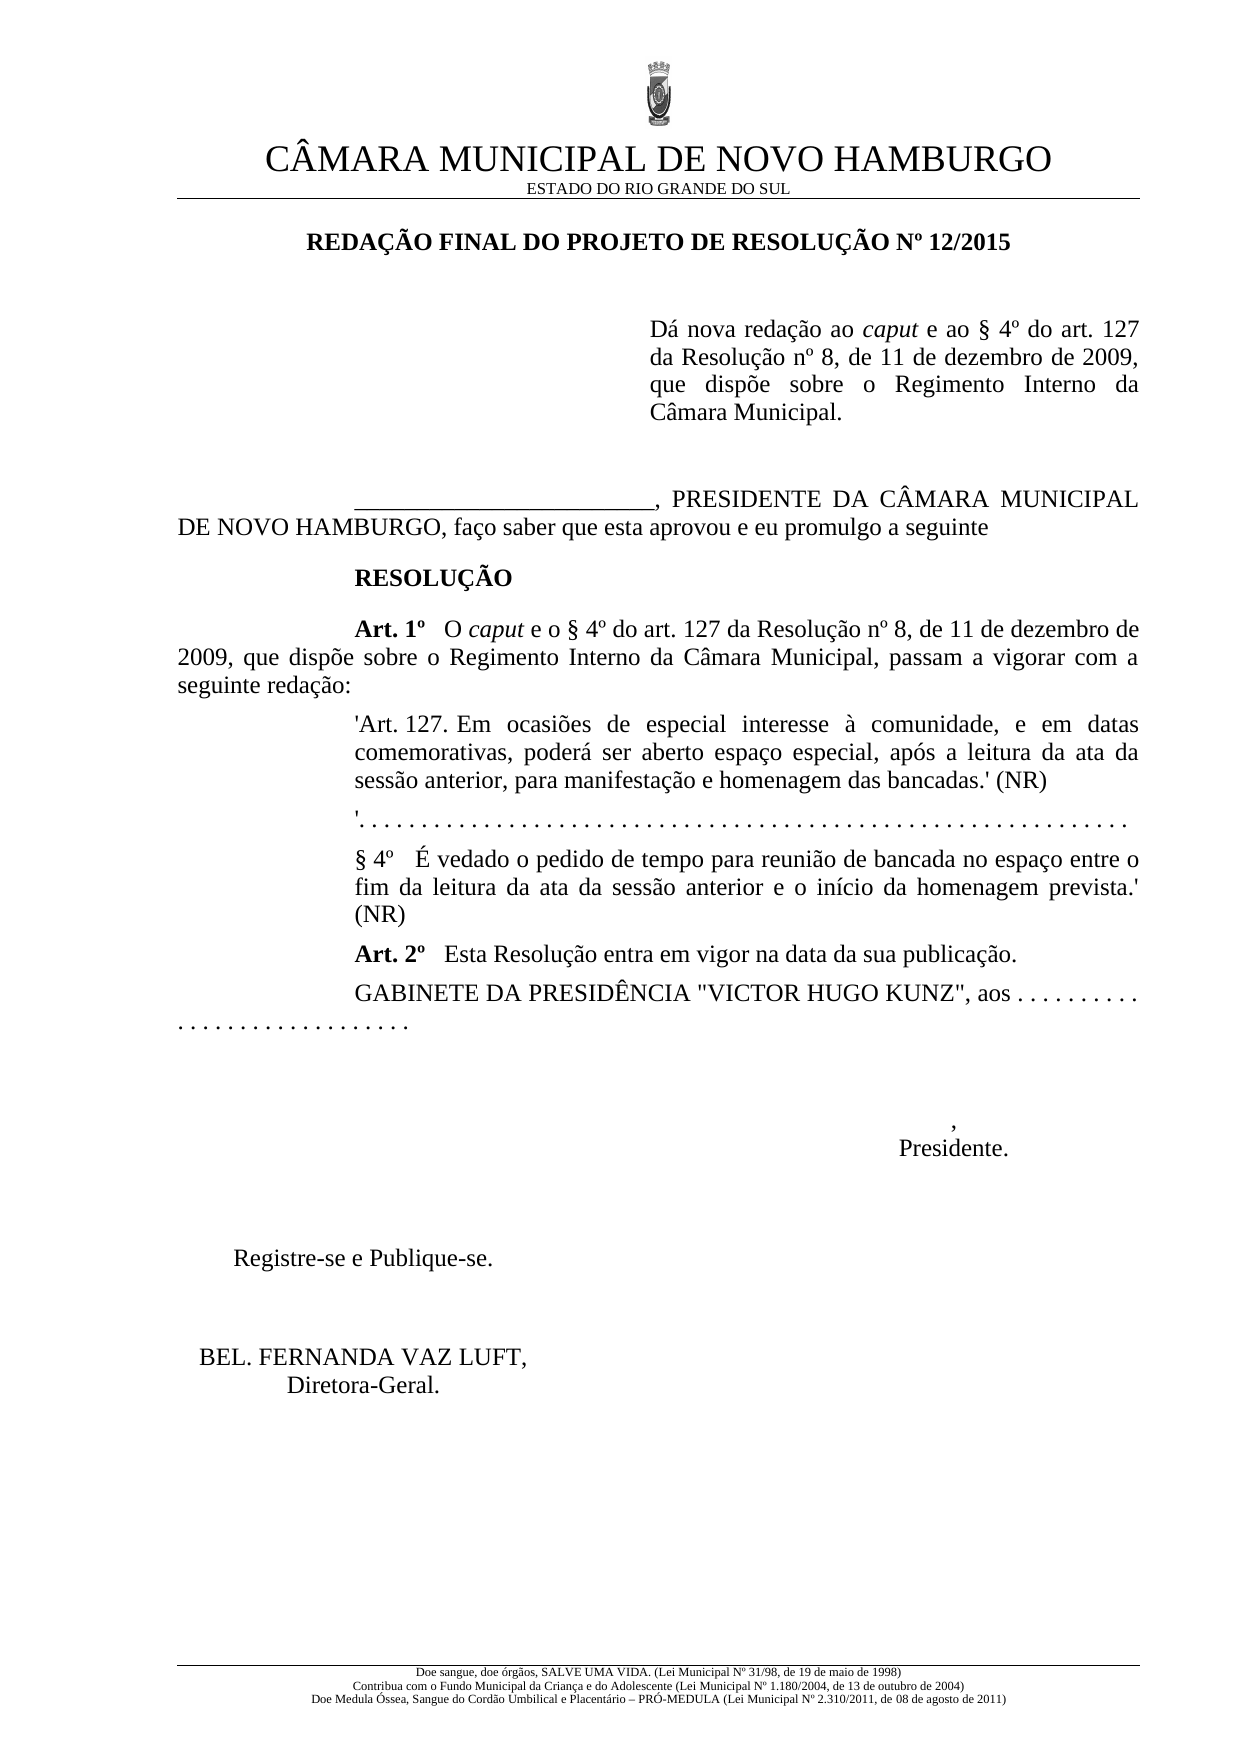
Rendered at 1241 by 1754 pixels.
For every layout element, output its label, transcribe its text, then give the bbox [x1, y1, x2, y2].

text ________________________, PRESIDENTE DA CÂMARA MUNICIPAL DE NOVO HAMBURGO, faço saber que esta aprovou e eu promulgo a seguinte [177, 485, 1140, 540]
text REDAÇÃO FINAL DO PROJETO DE RESOLUÇÃO Nº 12/2015 [177, 228, 1140, 256]
text GABINETE DA PRESIDÊNCIA "VICTOR HUGO KUNZ", aos . . . . . . . . . . . . . . . . . . . . . . . . . . . . . [177, 979, 1140, 1035]
text Diretora-Geral. [177, 1371, 549, 1398]
text Dá nova redação ao caput e ao § 4º do art. 127 da Resolução nº 8, de 11 de dezembro de 2009, que dispõe sobre o Regimento Interno da Câmara Municipal. [649, 315, 1140, 426]
text Art. 1º O caput e o § 4º do art. 127 da Resolução nº 8, de 11 de dezembro de 2009, que dispõe sobre o Regimento Interno da Câmara Municipal, passam a vigorar com a seguinte redação: [177, 615, 1140, 698]
text Registre-se e Publique-se. [177, 1244, 549, 1272]
text Presidente. [768, 1134, 1140, 1161]
text , [768, 1106, 1140, 1134]
text Art. 2º Esta Resolução entra em vigor na data da sua publicação. [177, 940, 1140, 968]
text BEL. FERNANDA VAZ LUFT, [177, 1343, 549, 1371]
text 'Art. 127. Em ocasiões de especial interesse à comunidade, e em datas comemorativas, poderá ser aberto espaço especial, após a leitura da ata da sessão anterior, para manifestação e homenagem das bancadas.' (NR) [354, 710, 1140, 793]
text § 4º É vedado o pedido de tempo para reunião de bancada no espaço entre o fim da leitura da ata da sessão anterior e o início da homenagem prevista.' (NR) [354, 845, 1140, 928]
text RESOLUÇÃO [177, 564, 1140, 592]
text '. . . . . . . . . . . . . . . . . . . . . . . . . . . . . . . . . . . . . . . . . . . . . . . . . . . . . . . . . . . . . . [354, 805, 1140, 833]
